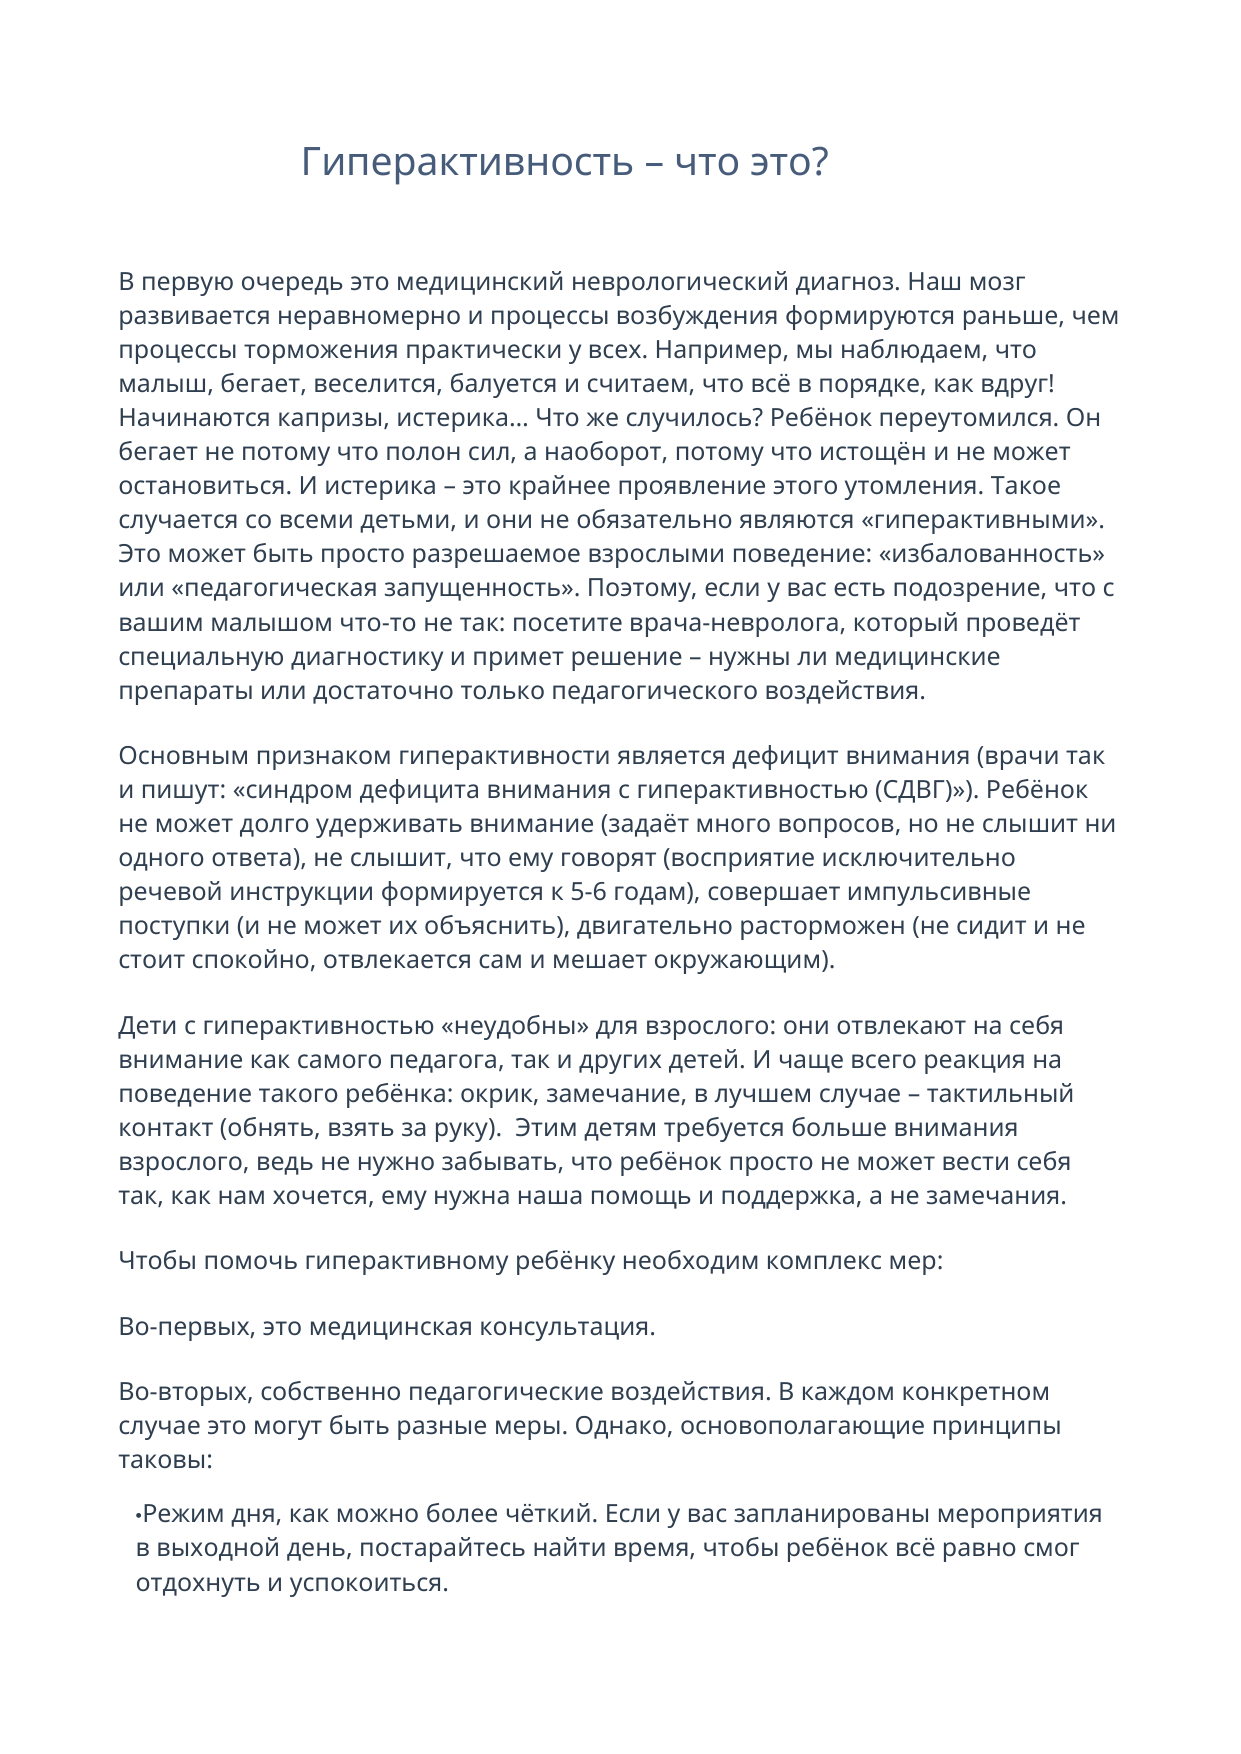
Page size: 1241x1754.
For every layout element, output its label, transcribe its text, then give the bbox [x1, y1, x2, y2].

text Дети с гиперактивностью «неудобны» для взрослого: они отвлекают на себя внимание как самого педагога, так и других детей. И чаще всего реакция на поведение такого ребёнка: окрик, замечание, в лучшем случае – тактильный контакт (обнять, взять за руку). Этим детям требуется больше внимания взрослого, ведь не нужно забывать, что ребёнок просто не может вести себя так, как нам хочется, ему нужна наша помощь и поддержка, а не замечания. [118, 1007, 1122, 1212]
list Режим дня, как можно более чёткий. Если у вас запланированы мероприятия в выходной день, постарайтесь найти время, чтобы ребёнок всё равно смог отдохнуть и успокоиться. [118, 1496, 1122, 1598]
text В первую очередь это медицинский неврологический диагноз. Наш мозг развивается неравномерно и процессы возбуждения формируются раньше, чем процессы торможения практически у всех. Например, мы наблюдаем, что малыш, бегает, веселится, балуется и считаем, что всё в порядке, как вдруг! Начинаются капризы, истерика… Что же случилось? Ребёнок переутомился. Он бегает не потому что полон сил, а наоборот, потому что истощён и не может остановиться. И истерика – это крайнее проявление этого утомления. Такое случается со всеми детьми, и они не обязательно являются «гиперактивными». Это может быть просто разрешаемое взрослыми поведение: «избалованность» или «педагогическая запущенность». Поэтому, если у вас есть подозрение, что с вашим малышом что-то не так: посетите врача-невролога, который проведёт специальную диагностику и примет решение – нужны ли медицинские препараты или достаточно только педагогического воздействия. [118, 263, 1122, 706]
text Чтобы помочь гиперактивному ребёнку необходим комплекс мер: [118, 1243, 1122, 1277]
text Основным признаком гиперактивности является дефицит внимания (врачи так и пишут: «синдром дефицита внимания с гиперактивностью (СДВГ)»). Ребёнок не может долго удерживать внимание (задаёт много вопросов, но не слышит ни одного ответа), не слышит, что ему говорят (восприятие исключительно речевой инструкции формируется к 5-6 годам), совершает импульсивные поступки (и не может их объяснить), двигательно расторможен (не сидит и не стоит спокойно, отвлекается сам и мешает окружающим). [118, 738, 1122, 976]
text Во-первых, это медицинская консультация. [118, 1308, 1122, 1342]
subtitle Гиперактивность – что это? [118, 134, 1122, 187]
text Во-вторых, собственно педагогические воздействия. В каждом конкретном случае это могут быть разные меры. Однако, основополагающие принципы таковы: [118, 1373, 1122, 1476]
